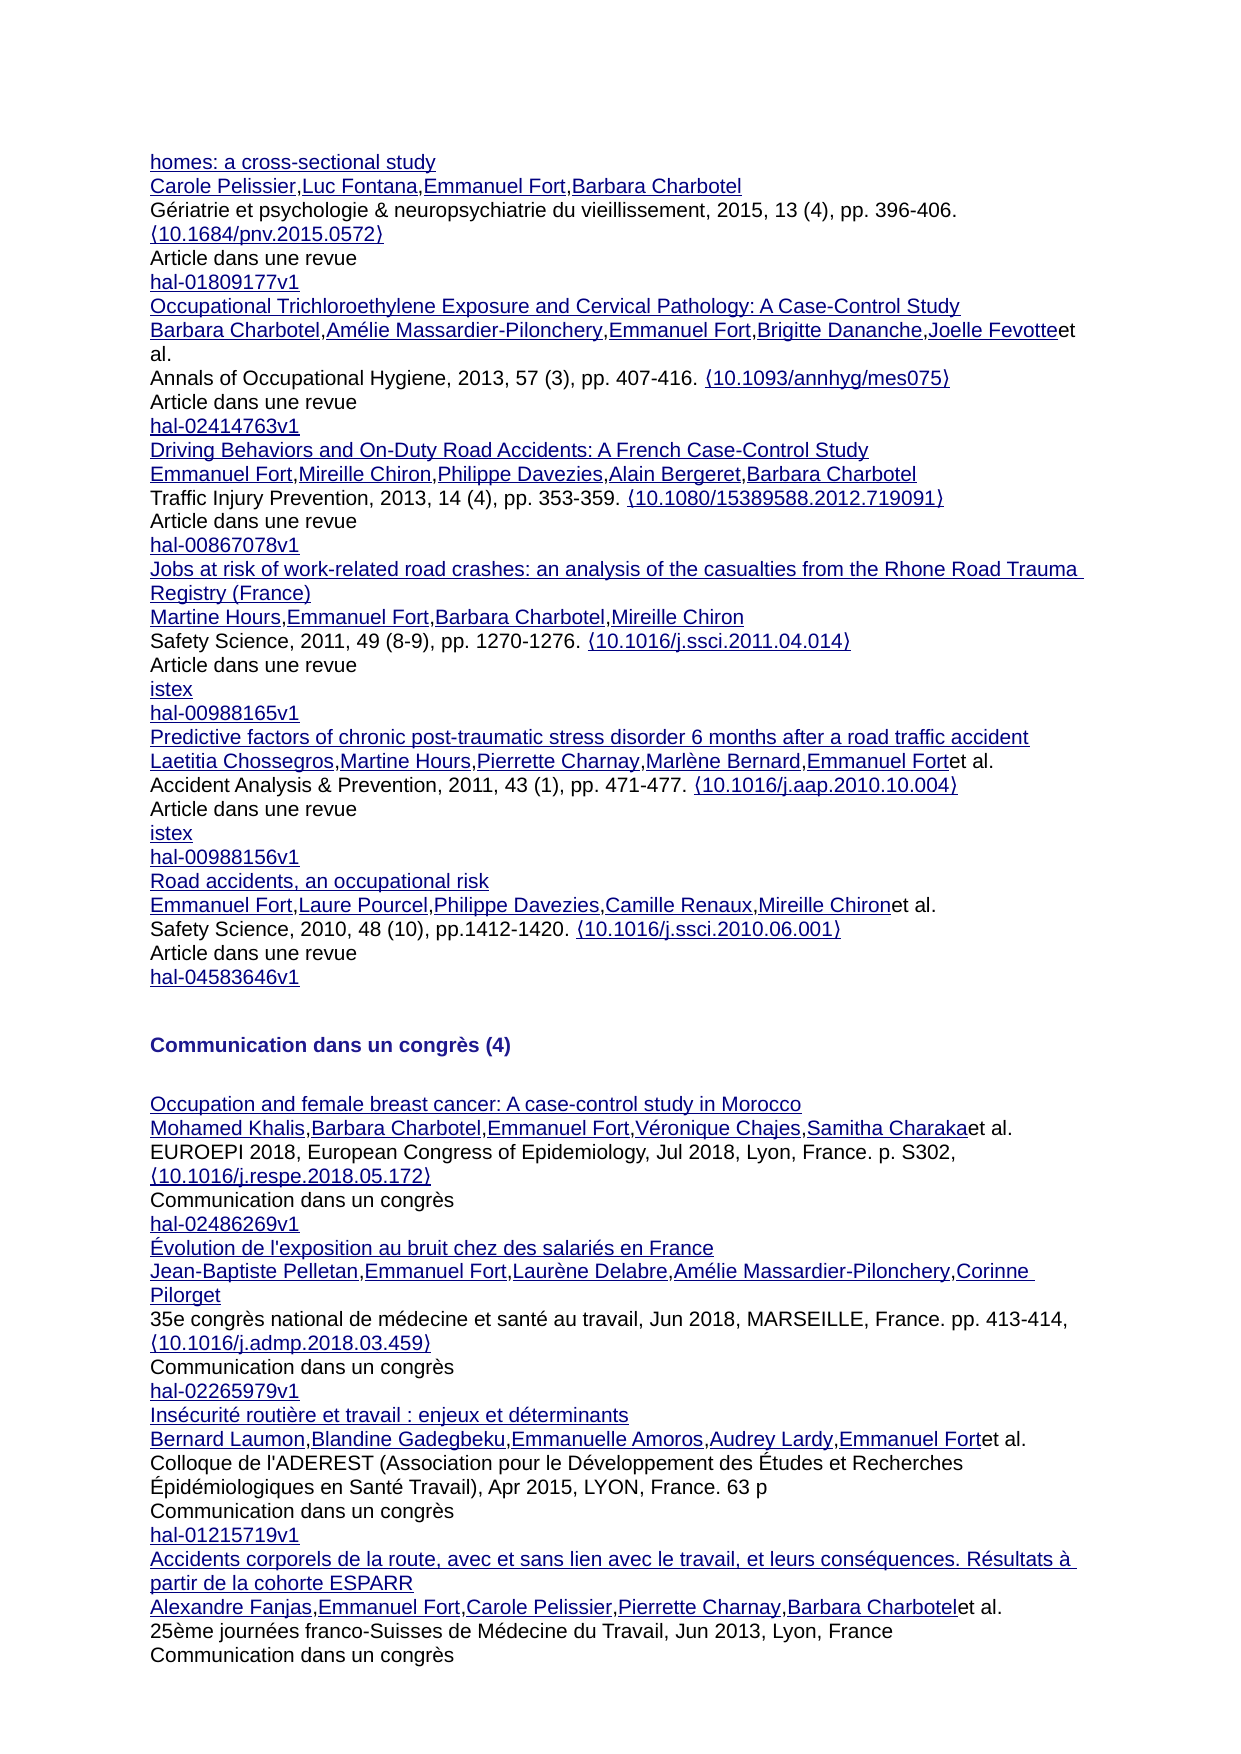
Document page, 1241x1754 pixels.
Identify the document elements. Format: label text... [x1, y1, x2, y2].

table_cell Évolution de l'exposition au bruit chez des salariés en France Jean-Baptiste Pelletan,Emmanuel Fort,Laurène Delabre,Amélie Massardier-Pilonchery,Corinne Pilorget 35e congrès national de médecine et santé au travail, Jun 2018, MARSEILLE, France. pp. 413-414, ⟨10.1016/j.admp.2018.03.459⟩ Communication dans un congrès hal-02265979v1 [150, 1235, 1090, 1403]
table_cell Predictive factors of chronic post-traumatic stress disorder 6 months after a road traffic accident Laetitia Chossegros,Martine Hours,Pierrette Charnay,Marlène Bernard,Emmanuel Fortet al. Accident Analysis & Prevention, 2011, 43 (1), pp. 471-477. ⟨10.1016/j.aap.2010.10.004⟩ Article dans une revue istex hal-00988156v1 [150, 725, 1090, 869]
subtitle Communication dans un congrès (4) [150, 1033, 1090, 1057]
table_cell Insécurité routière et travail : enjeux et déterminants Bernard Laumon,Blandine Gadegbeku,Emmanuelle Amoros,Audrey Lardy,Emmanuel Fortet al. Colloque de l'ADEREST (Association pour le Développement des Études et Recherches Épidémiologiques en Santé Travail), Apr 2015, LYON, France. 63 p Communication dans un congrès hal-01215719v1 [150, 1403, 1090, 1547]
table_cell Subjective hardship and training by female staff working in direct contact with the elderly in nursing homes: a cross-sectional study Carole Pelissier,Luc Fontana,Emmanuel Fort,Barbara Charbotel Gériatrie et psychologie & neuropsychiatrie du vieillissement, 2015, 13 (4), pp. 396-406. ⟨10.1684/pnv.2015.0572⟩ Article dans une revue hal-01809177v1 [150, 150, 1090, 294]
table_cell Occupational Trichloroethylene Exposure and Cervical Pathology: A Case-Control Study Barbara Charbotel,Amélie Massardier-Pilonchery,Emmanuel Fort,Brigitte Dananche,Joelle Fevotteet al. Annals of Occupational Hygiene, 2013, 57 (3), pp. 407-416. ⟨10.1093/annhyg/mes075⟩ Article dans une revue hal-02414763v1 [150, 294, 1090, 437]
table_cell Accidents corporels de la route, avec et sans lien avec le travail, et leurs conséquences. Résultats à partir de la cohorte ESPARR Alexandre Fanjas,Emmanuel Fort,Carole Pelissier,Pierrette Charnay,Barbara Charbotelet al. 25ème journées franco-Suisses de Médecine du Travail, Jun 2013, Lyon, France Communication dans un congrès [150, 1547, 1090, 1667]
table_cell Road accidents, an occupational risk Emmanuel Fort,Laure Pourcel,Philippe Davezies,Camille Renaux,Mireille Chironet al. Safety Science, 2010, 48 (10), pp.1412-1420. ⟨10.1016/j.ssci.2010.06.001⟩ Article dans une revue hal-04583646v1 [150, 869, 1090, 988]
table_cell Jobs at risk of work-related road crashes: an analysis of the casualties from the Rhone Road Trauma Registry (France) Martine Hours,Emmanuel Fort,Barbara Charbotel,Mireille Chiron Safety Science, 2011, 49 (8-9), pp. 1270-1276. ⟨10.1016/j.ssci.2011.04.014⟩ Article dans une revue istex hal-00988165v1 [150, 557, 1090, 725]
table_cell Driving Behaviors and On-Duty Road Accidents: A French Case-Control Study Emmanuel Fort,Mireille Chiron,Philippe Davezies,Alain Bergeret,Barbara Charbotel Traffic Injury Prevention, 2013, 14 (4), pp. 353-359. ⟨10.1080/15389588.2012.719091⟩ Article dans une revue hal-00867078v1 [150, 438, 1090, 557]
table_header Occupation and female breast cancer: A case-control study in Morocco Mohamed Khalis,Barbara Charbotel,Emmanuel Fort,Véronique Chajes,Samitha Charakaet al. EUROEPI 2018, European Congress of Epidemiology, Jul 2018, Lyon, France. p. S302, ⟨10.1016/j.respe.2018.05.172⟩ Communication dans un congrès hal-02486269v1 [150, 1092, 1090, 1235]
